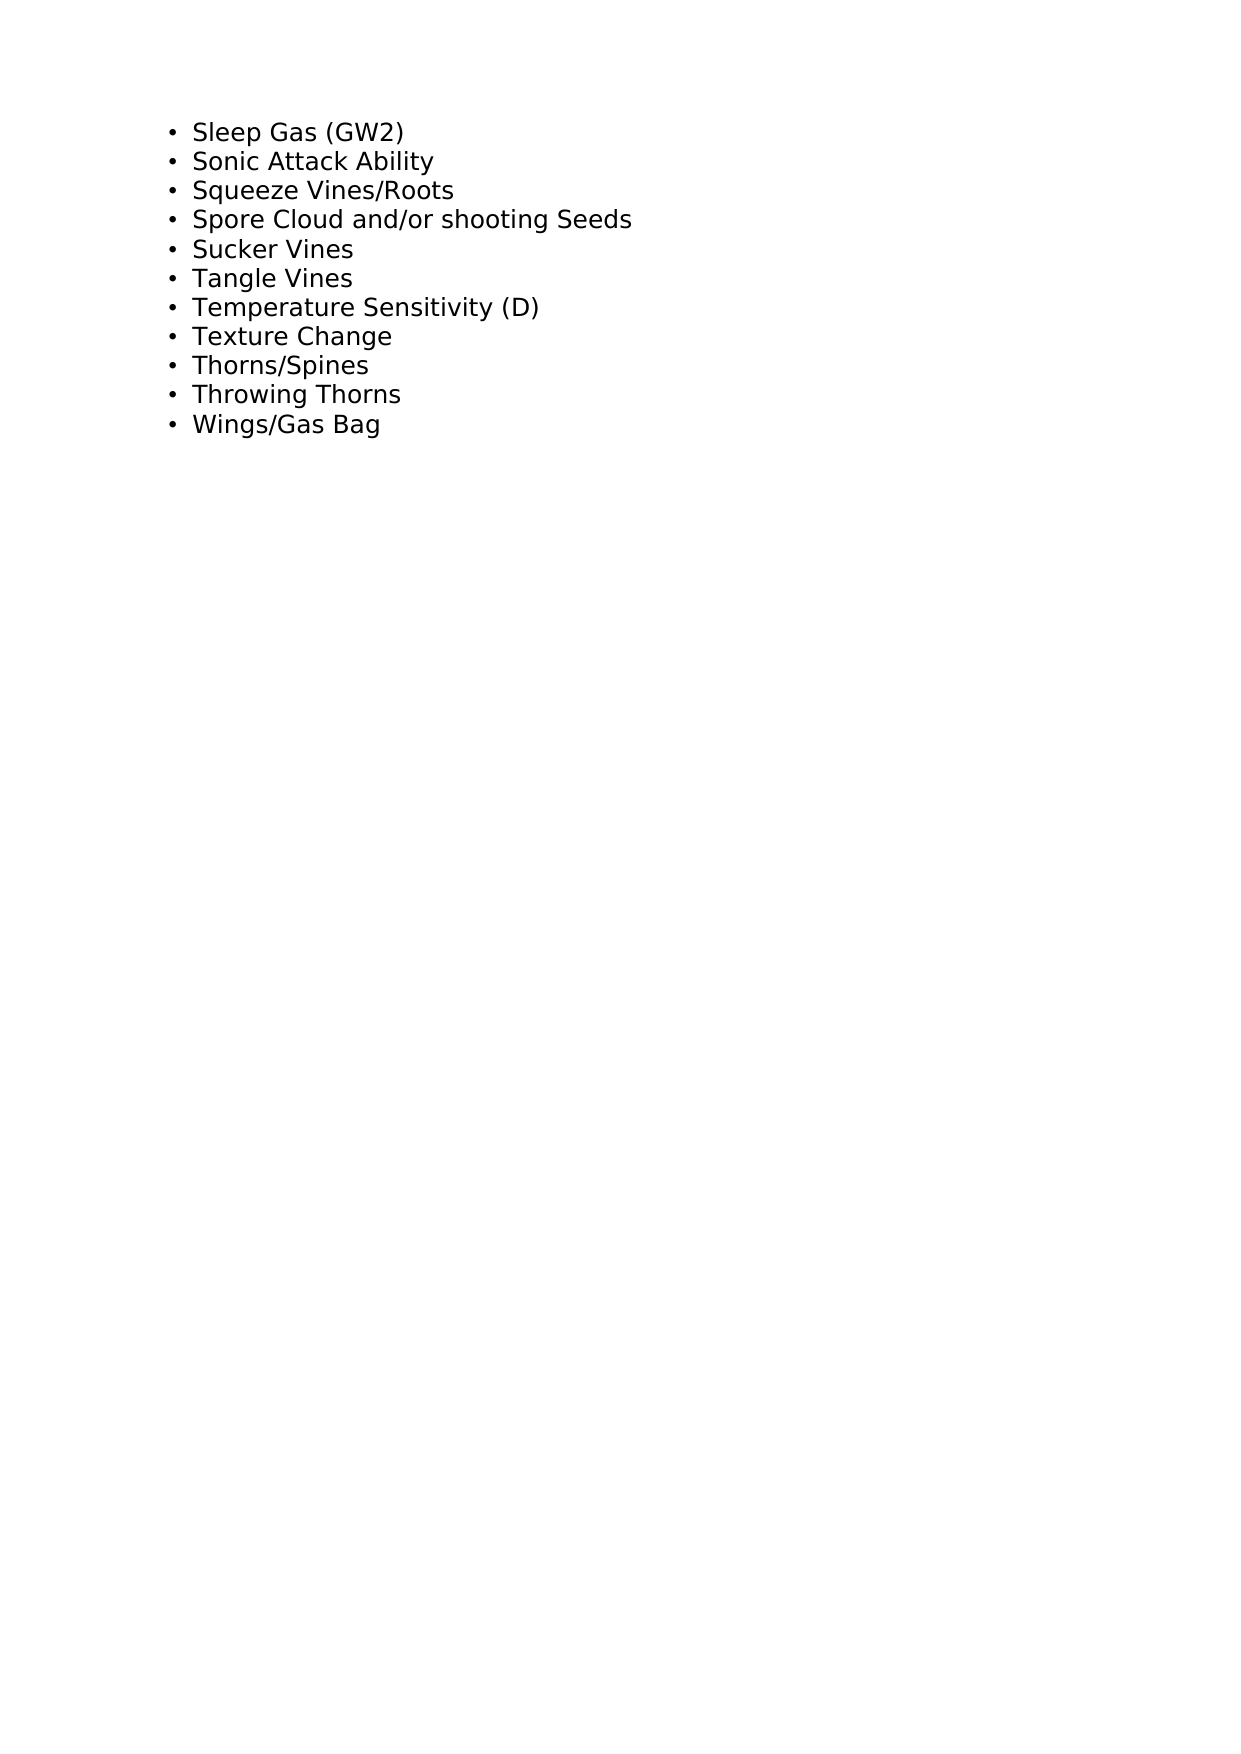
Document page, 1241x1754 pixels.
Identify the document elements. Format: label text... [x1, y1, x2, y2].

list Squeeze Vines/Roots [177, 176, 1122, 206]
list Spore Cloud and/or shooting Seeds [177, 206, 1122, 235]
list Temperature Sensitivity (D) [177, 293, 1122, 322]
list Sucker Vines [177, 235, 1122, 264]
list Texture Change [177, 322, 1122, 351]
list Sonic Attack Ability [177, 147, 1122, 176]
list Throwing Thorns [177, 381, 1122, 410]
list Wings/Gas Bag [177, 410, 1122, 439]
list Thorns/Spines [177, 351, 1122, 381]
list Tangle Vines [177, 264, 1122, 293]
list Sleep Gas (GW2) [177, 118, 1122, 147]
